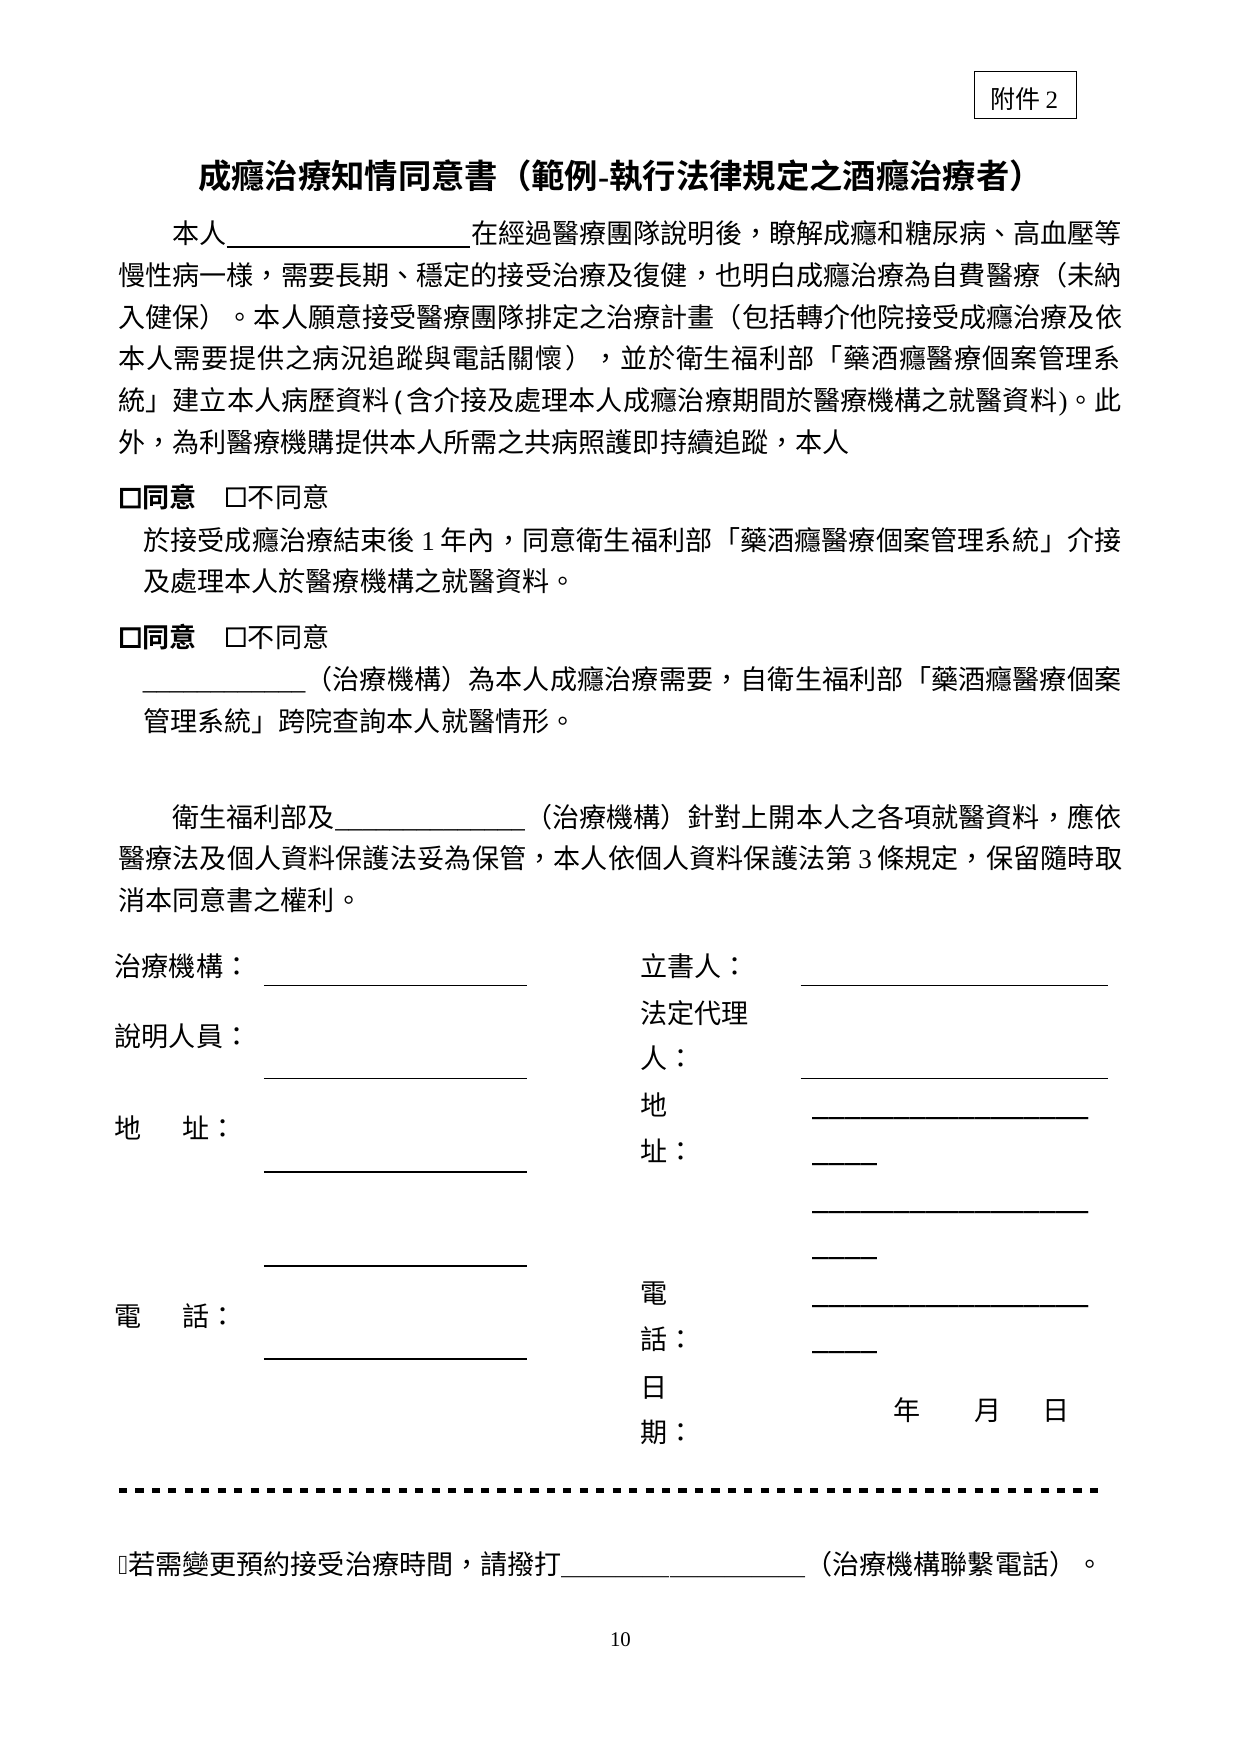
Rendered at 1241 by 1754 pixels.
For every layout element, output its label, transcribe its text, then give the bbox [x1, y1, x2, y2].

table_cell [264, 986, 527, 1078]
table_cell _____________________ [801, 1265, 1107, 1358]
text 同意 不同意 [118, 473, 1122, 517]
text ____________（治療機構）為本人成癮治療需要，自衛生福利部「藥酒癮醫療個案管理系統」跨院查詢本人就醫情形。 [143, 656, 1122, 739]
table_cell [527, 1358, 629, 1452]
text 衛生福利部及______________（治療機構）針對上開本人之各項就醫資料，應依醫療法及個人資料保護法妥為保管，本人依個人資料保護法第3條規定，保留隨時取消本同意書之權利。 [118, 794, 1122, 919]
table_cell [264, 1267, 527, 1358]
table_cell 日 期： [629, 1358, 801, 1452]
table_cell [264, 1360, 527, 1452]
table_header 立書人： [629, 940, 801, 985]
table_cell [264, 1079, 527, 1171]
table_cell [527, 1078, 629, 1171]
table_cell _____________________ [801, 1171, 1107, 1264]
table_cell [103, 1171, 264, 1264]
table_cell [801, 986, 1107, 1078]
table_cell 說明人員： [103, 985, 264, 1078]
table_header [527, 940, 629, 985]
text 附件2 [990, 79, 1061, 111]
table_cell 電 話： [103, 1265, 264, 1358]
table_header [801, 940, 1107, 985]
table_header 治療機構： [103, 940, 264, 985]
table_cell [103, 1358, 264, 1452]
table_header [264, 940, 527, 985]
table_cell [527, 1171, 629, 1264]
table_cell 電 話： [629, 1265, 801, 1358]
table_cell 年 月 日 [801, 1358, 1107, 1452]
table_cell [629, 1171, 801, 1264]
text 若需變更預約接受治療時間，請撥打＿＿＿＿＿＿＿＿＿（治療機構聯繫電話）。 [118, 1529, 1122, 1585]
table_cell [264, 1173, 527, 1264]
text 成癮治療知情同意書（範例-執行法律規定之酒癮治療者） [118, 149, 1122, 198]
text 同意 不同意 [118, 612, 1122, 656]
text 本人 在經過醫療團隊說明後，瞭解成癮和糖尿病、高血壓等慢性病一様，需要長期、穩定的接受治療及復健，也明白成癮治療為自費醫療（未納入健保）。本人願意接受醫療團隊排定之治療計畫（包括轉介他院接受成癮治療及依本人需要提供之病況追蹤與電話關懷），並於衛生福利部「藥酒癮醫療個案管理系統」建立本人病歷資料(含介接及處理本人成癮治療期間於醫療機構之就醫資料)。此外，為利醫療機購提供本人所需之共病照護即持續追蹤，本人 [118, 210, 1122, 460]
table_cell 地 址： [103, 1078, 264, 1171]
table_cell _____________________ [801, 1079, 1107, 1171]
table_cell [527, 985, 629, 1078]
table_cell 地 址： [629, 1078, 801, 1171]
table_cell [527, 1265, 629, 1358]
text 於接受成癮治療結束後1年內，同意衛生福利部「藥酒癮醫療個案管理系統」介接及處理本人於醫療機構之就醫資料。 [143, 517, 1122, 600]
table_cell 法定代理人： [629, 985, 801, 1078]
